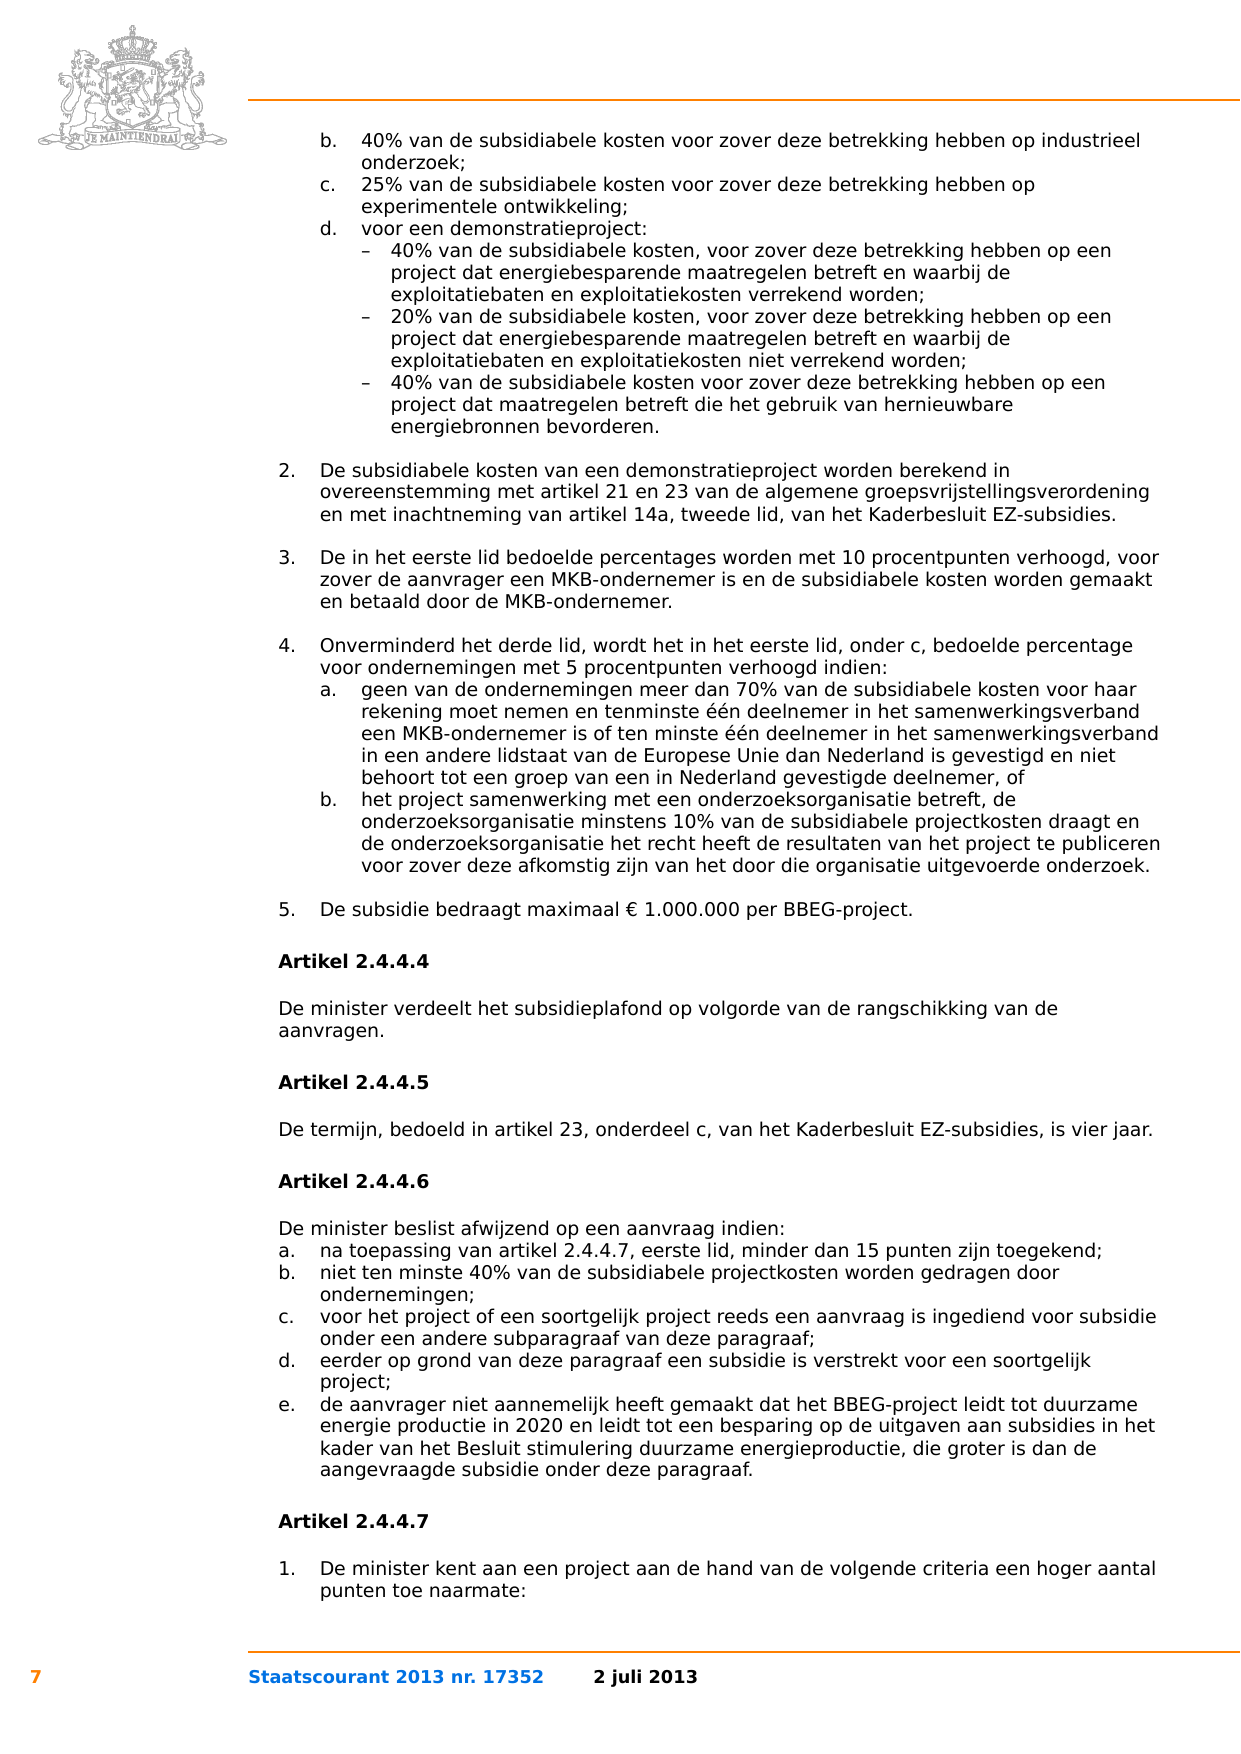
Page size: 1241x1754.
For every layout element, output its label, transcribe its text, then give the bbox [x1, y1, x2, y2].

subtitle Artikel 2.4.4.7 [278, 1511, 1163, 1533]
text – 40% van de subsidiabele kosten voor zover deze betrekking hebben op een project dat maatregelen betreft die het gebruik van hernieuwbare energiebronnen bevorderen. [361, 372, 1163, 438]
text De termijn, bedoeld in artikel 23, onderdeel c, van het Kaderbesluit EZ-subsidies, is vier jaar. [278, 1119, 1163, 1141]
text 4. Onverminderd het derde lid, wordt het in het eerste lid, onder c, bedoelde percentage voor ondernemingen met 5 procentpunten verhoogd indien: [278, 635, 1163, 679]
text a. na toepassing van artikel 2.4.4.7, eerste lid, minder dan 15 punten zijn toegekend; [278, 1239, 1163, 1262]
subtitle Artikel 2.4.4.4 [278, 951, 1163, 973]
text – 40% van de subsidiabele kosten, voor zover deze betrekking hebben op een project dat energiebesparende maatregelen betreft en waarbij de exploitatiebaten en exploitatiekosten verrekend worden; [361, 240, 1163, 306]
text 2. De subsidiabele kosten van een demonstratieproject worden berekend in overeenstemming met artikel 21 en 23 van de algemene groepsvrijstellingsverordening en met inachtneming van artikel 14a, tweede lid, van het Kaderbesluit EZ-subsidies. [278, 459, 1163, 525]
text 1. De minister kent aan een project aan de hand van de volgende criteria een hoger aantal punten toe naarmate: [278, 1558, 1163, 1602]
text c. voor het project of een soortgelijk project reeds een aanvraag is ingediend voor subsidie onder een andere subparagraaf van deze paragraaf; [278, 1306, 1163, 1349]
text – 20% van de subsidiabele kosten, voor zover deze betrekking hebben op een project dat energiebesparende maatregelen betreft en waarbij de exploitatiebaten en exploitatiekosten niet verrekend worden; [361, 306, 1163, 372]
subtitle Artikel 2.4.4.6 [278, 1171, 1163, 1193]
text 5. De subsidie bedraagt maximaal € 1.000.000 per BBEG-project. [278, 899, 1163, 921]
text De minister beslist afwijzend op een aanvraag indien: [278, 1218, 1163, 1239]
text b. 40% van de subsidiabele kosten voor zover deze betrekking hebben op industrieel onderzoek; [319, 130, 1163, 174]
text c. 25% van de subsidiabele kosten voor zover deze betrekking hebben op experimentele ontwikkeling; [319, 174, 1163, 218]
text b. niet ten minste 40% van de subsidiabele projectkosten worden gedragen door ondernemingen; [278, 1262, 1163, 1306]
subtitle Artikel 2.4.4.5 [278, 1072, 1163, 1094]
text 3. De in het eerste lid bedoelde percentages worden met 10 procentpunten verhoogd, voor zover de aanvrager een MKB-ondernemer is en de subsidiabele kosten worden gemaakt en betaald door de MKB-ondernemer. [278, 547, 1163, 613]
picture [38, 25, 227, 150]
text e. de aanvrager niet aannemelijk heeft gemaakt dat het BBEG-project leidt tot duurzame energie productie in 2020 en leidt tot een besparing op de uitgaven aan subsidies in het kader van het Besluit stimulering duurzame energieproductie, die groter is dan de aangevraagde subsidie onder deze paragraaf. [278, 1393, 1163, 1481]
text d. voor een demonstratieproject: [319, 218, 1163, 240]
text b. het project samenwerking met een onderzoeksorganisatie betreft, de onderzoeksorganisatie minstens 10% van de subsidiabele projectkosten draagt en de onderzoeksorganisatie het recht heeft de resultaten van het project te publiceren voor zover deze afkomstig zijn van het door die organisatie uitgevoerde onderzoek. [319, 789, 1163, 877]
text a. geen van de ondernemingen meer dan 70% van de subsidiabele kosten voor haar rekening moet nemen en tenminste één deelnemer in het samenwerkingsverband een MKB-ondernemer is of ten minste één deelnemer in het samenwerkingsverband in een andere lidstaat van de Europese Unie dan Nederland is gevestigd en niet behoort tot een groep van een in Nederland gevestigde deelnemer, of [319, 679, 1163, 789]
text De minister verdeelt het subsidieplafond op volgorde van de rangschikking van de aanvragen. [278, 998, 1163, 1042]
text d. eerder op grond van deze paragraaf een subsidie is verstrekt voor een soortgelijk project; [278, 1349, 1163, 1393]
